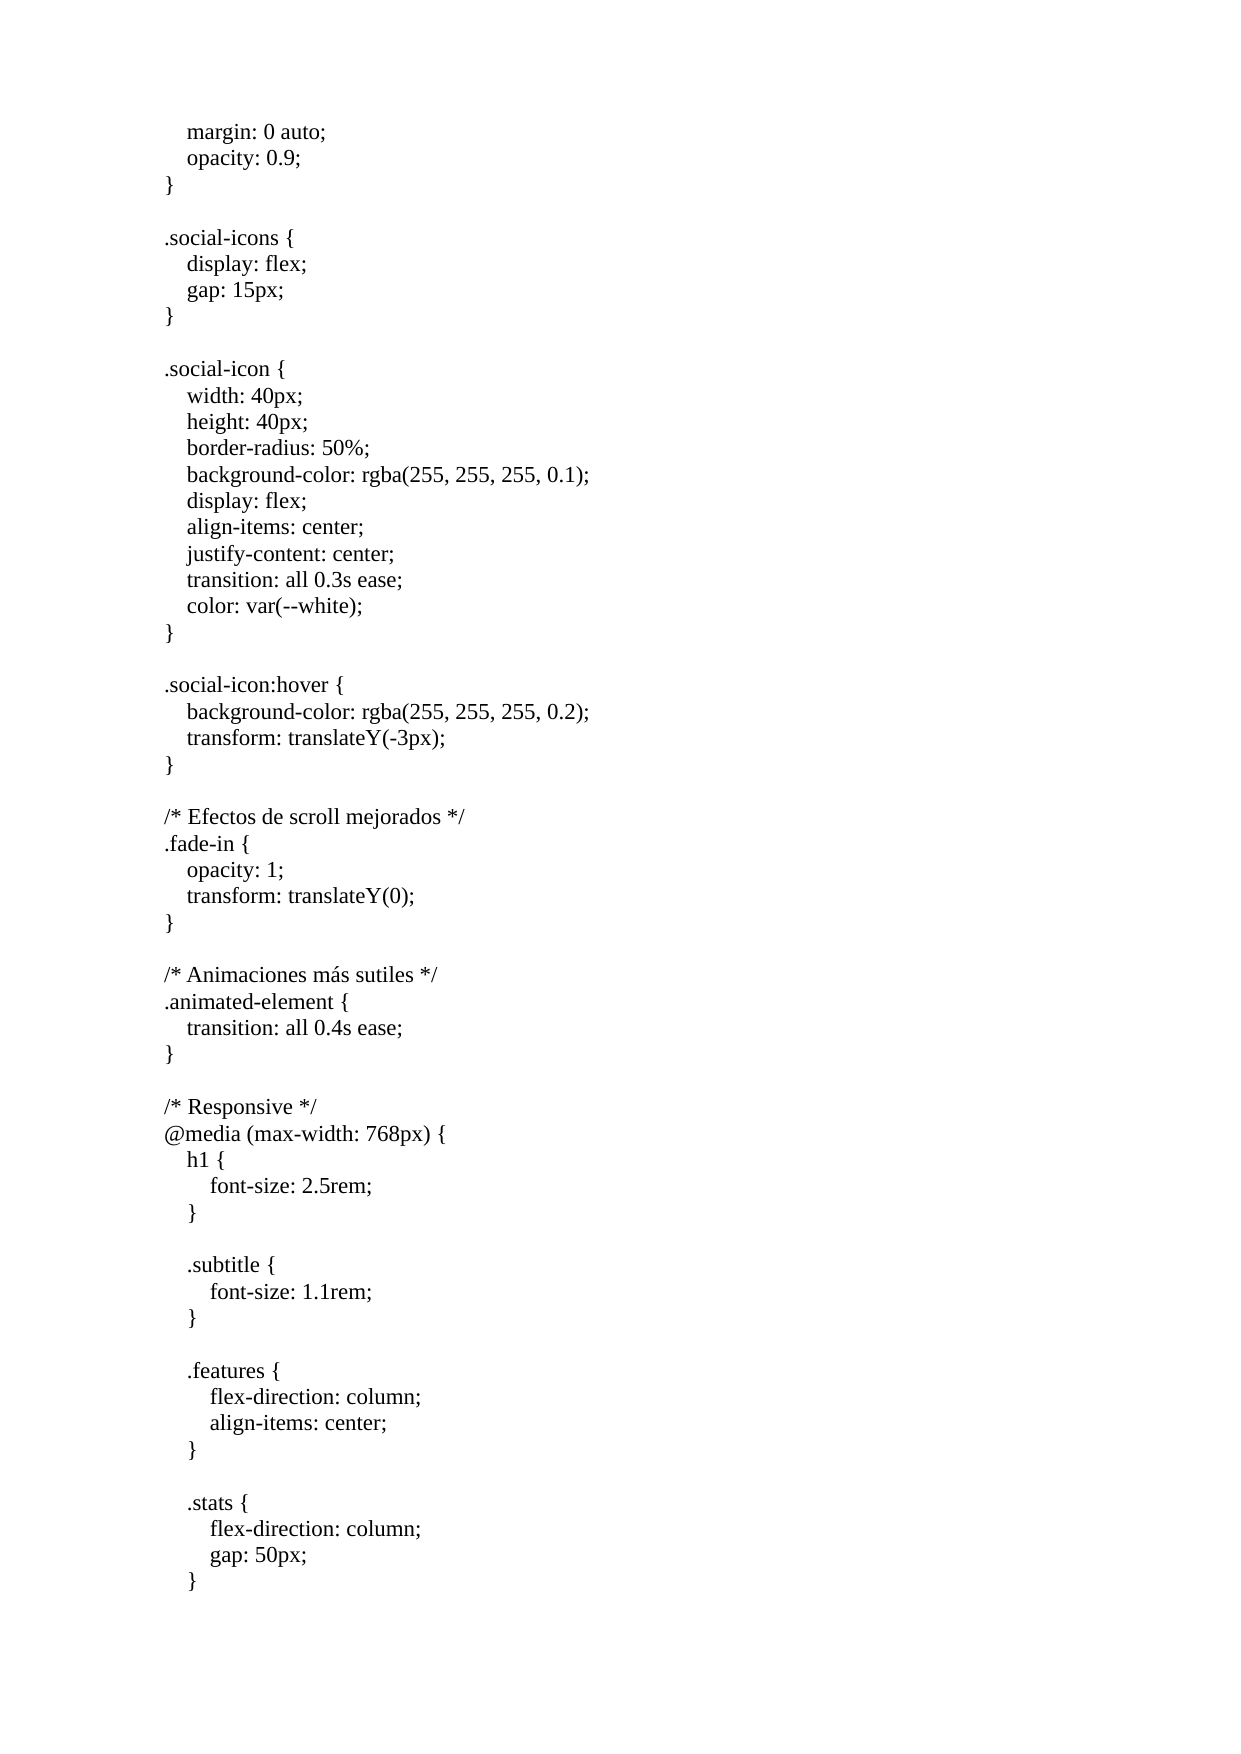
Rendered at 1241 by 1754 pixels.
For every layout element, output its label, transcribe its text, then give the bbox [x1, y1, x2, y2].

text display: flex; [118, 487, 1122, 513]
text font-size: 1.1rem; [118, 1278, 1122, 1304]
text /* Responsive */ [118, 1093, 1122, 1119]
text /* Animaciones más sutiles */ [118, 961, 1122, 988]
text .features { [118, 1357, 1122, 1383]
text .social-icon:hover { [118, 672, 1122, 698]
text .stats { [118, 1488, 1122, 1515]
text font-size: 2.5rem; [118, 1172, 1122, 1199]
text } [118, 1199, 1122, 1225]
text opacity: 0.9; [118, 144, 1122, 171]
text height: 40px; [118, 408, 1122, 434]
text } [118, 751, 1122, 777]
text } [118, 171, 1122, 197]
text justify-content: center; [118, 540, 1122, 566]
text .fade-in { [118, 830, 1122, 856]
text .animated-element { [118, 988, 1122, 1014]
text transition: all 0.4s ease; [118, 1014, 1122, 1041]
text align-items: center; [118, 513, 1122, 540]
text gap: 50px; [118, 1541, 1122, 1568]
text transition: all 0.3s ease; [118, 566, 1122, 592]
text display: flex; [118, 250, 1122, 276]
text } [118, 303, 1122, 329]
text @media (max-width: 768px) { [118, 1119, 1122, 1146]
text } [118, 1041, 1122, 1067]
text transform: translateY(0); [118, 882, 1122, 909]
text } [118, 1304, 1122, 1330]
text width: 40px; [118, 382, 1122, 408]
text } [118, 619, 1122, 645]
text /* Efectos de scroll mejorados */ [118, 803, 1122, 830]
text .subtitle { [118, 1251, 1122, 1278]
text opacity: 1; [118, 856, 1122, 882]
text margin: 0 auto; [118, 118, 1122, 144]
text color: var(--white); [118, 592, 1122, 619]
text } [118, 1568, 1122, 1594]
text background-color: rgba(255, 255, 255, 0.1); [118, 461, 1122, 487]
text gap: 15px; [118, 276, 1122, 303]
text .social-icons { [118, 223, 1122, 250]
text .social-icon { [118, 355, 1122, 382]
text } [118, 909, 1122, 935]
text transform: translateY(-3px); [118, 724, 1122, 751]
text border-radius: 50%; [118, 434, 1122, 461]
text h1 { [118, 1146, 1122, 1172]
text background-color: rgba(255, 255, 255, 0.2); [118, 698, 1122, 724]
text } [118, 1436, 1122, 1462]
text align-items: center; [118, 1409, 1122, 1436]
text flex-direction: column; [118, 1383, 1122, 1409]
text flex-direction: column; [118, 1515, 1122, 1541]
